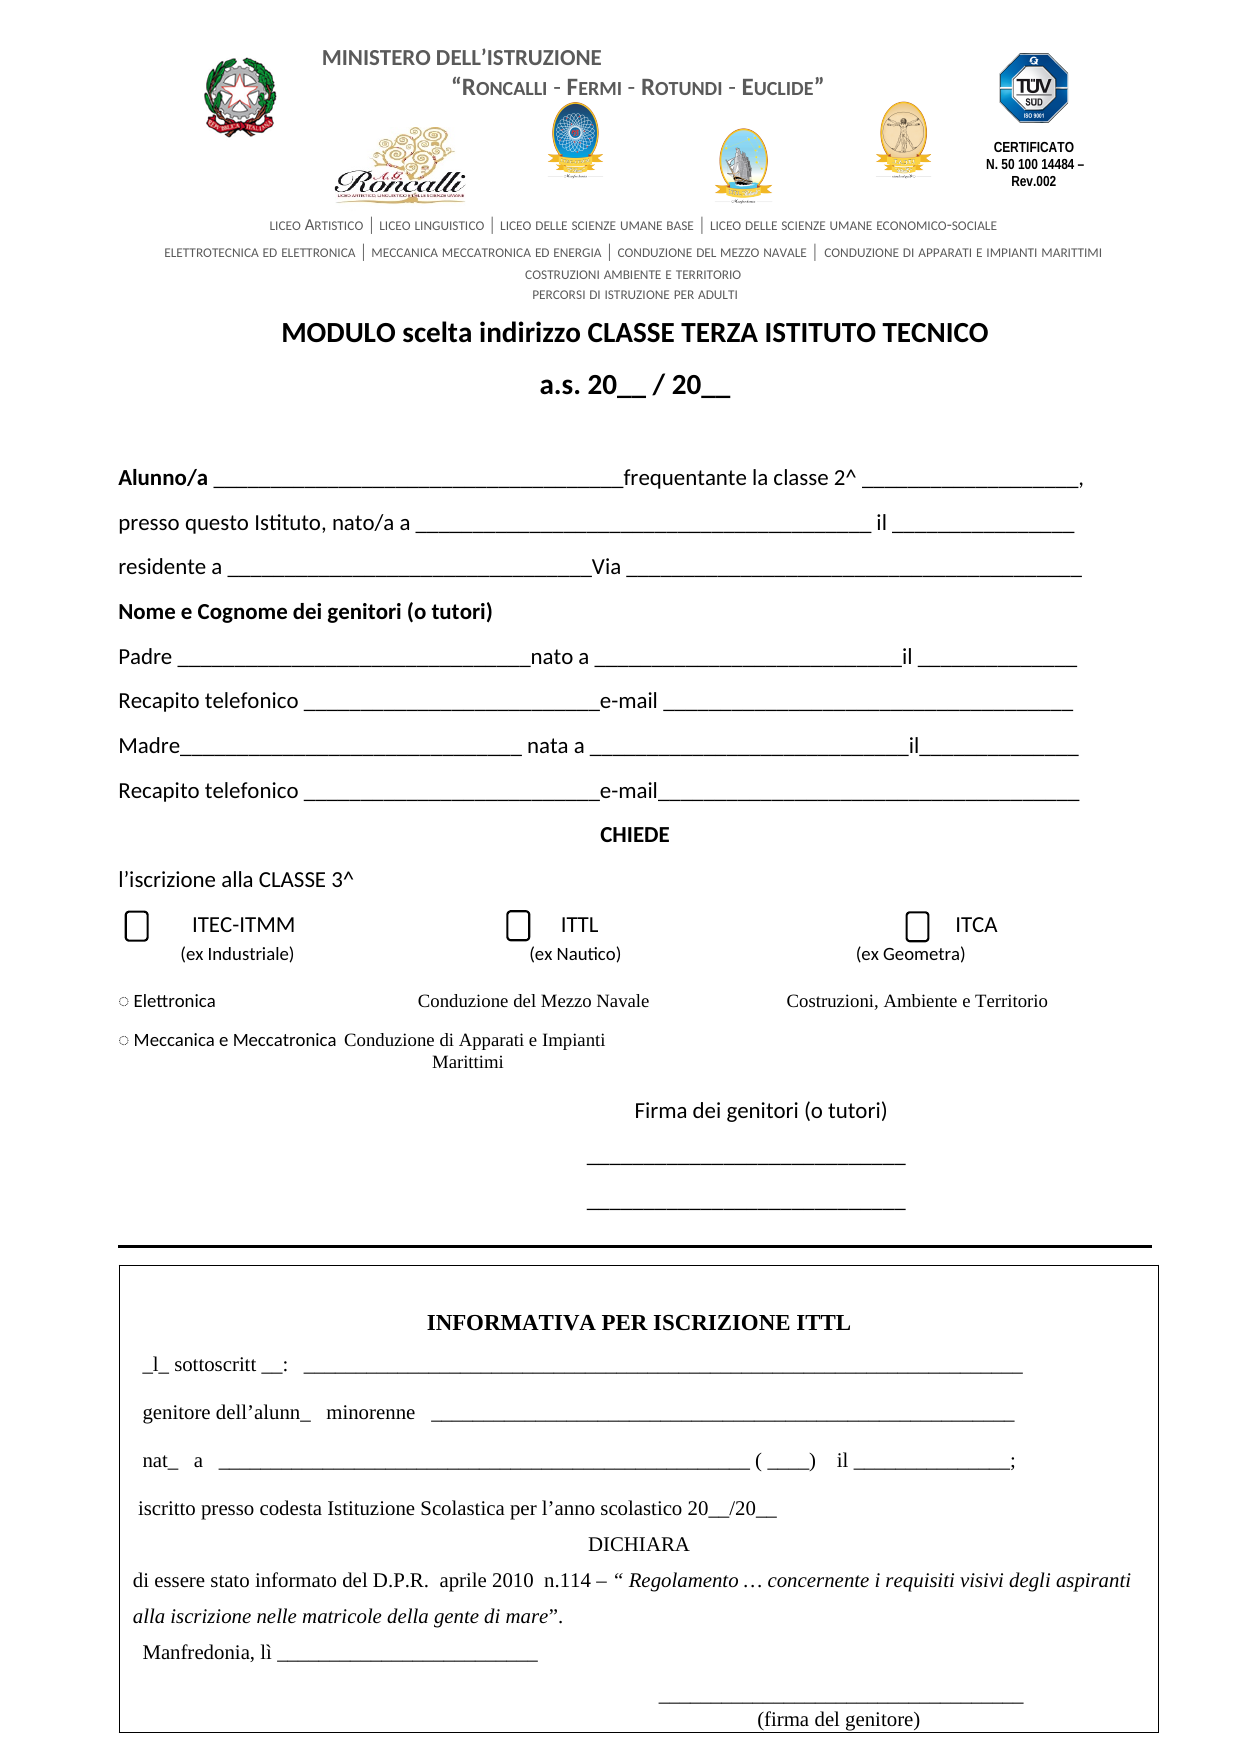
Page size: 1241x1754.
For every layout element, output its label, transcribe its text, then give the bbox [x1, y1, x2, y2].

text ____________________________ [118, 1141, 1152, 1168]
text [118, 71, 177, 101]
text (ex Industriale) (ex Nautico) (ex Geometra) [118, 938, 1152, 966]
text presso questo Istituto, nato/a a ________________________________________ il ________________ [118, 508, 1152, 536]
text Marittimi [413, 1051, 1152, 1073]
text percorsi di istruzione per adulti [118, 283, 1152, 303]
text Recapito telefonico __________________________e-mail_____________________________________ [118, 776, 1152, 804]
table_header [229, 101, 479, 214]
text Firma dei genitori (o tutori) [118, 1096, 1152, 1124]
text CHIEDE [118, 821, 1152, 848]
text Nome e Cognome dei genitori (o tutori) [118, 597, 1152, 625]
table_header [671, 101, 864, 214]
text [178, 46, 311, 166]
text 󠇪 Elettronica 󠇪 Conduzione del Mezzo Navale 󠇪 Costruzioni, Ambiente e Territorio [118, 989, 1152, 1012]
text ITEC-ITMM [146, 910, 508, 938]
text “Roncalli - Fermi - Rotundi - Euclide” [312, 71, 952, 101]
table_header [479, 101, 671, 214]
text Alunno/a ____________________________________frequentante la classe 2^ ___________________, [118, 463, 1152, 491]
text ITTL ITCA [529, 910, 1152, 938]
text [953, 46, 1114, 215]
text ____________________________ [118, 1185, 1152, 1213]
text MODULO scelta indirizzo CLASSE TERZA ISTITUTO TECNICO [118, 314, 1152, 349]
text 󠇪 Meccanica e Meccatronica 󠇪 Conduzione di Apparati e Impianti [118, 1028, 1152, 1051]
text residente a ________________________________Via ________________________________________ [118, 552, 1152, 580]
table_header [864, 101, 952, 214]
text Madre______________________________ nata a ____________________________il______________ [118, 731, 1152, 759]
text elettrotecnica ed elettronica │ meccanica meccatronica ed energia │ conduzione del mezzo navale │ conduzione di apparati e impianti marittimi [118, 235, 1152, 263]
table_header INFORMATIVA PER ISCRIZIONE ITTL _l_ sottoscritt __: _____________________________________________________________________ genitore dell’alunn_ minorenne ________________________________________________________ nat_ a ___________________________________________________ ( ____) il _______________; iscritto presso codesta Istituzione Scolastica per l’anno scolastico 20__/20__ DICHIARA di essere stato informato del D.P.R. aprile 2010 n.114 – “ Regolamento … concernente i requisiti visivi degli aspiranti alla iscrizione nelle matricole della gente di mare”. Manfredonia, lì _________________________ ___________________________________ (firma del genitore) [120, 1266, 1158, 1732]
text Padre _______________________________nato a ___________________________il ______________ [118, 642, 1152, 670]
text MINISTERO DELL’ISTRUZIONE [118, 43, 1152, 71]
text Recapito telefonico __________________________e-mail ____________________________________ [118, 686, 1152, 714]
text a.s. 20__ / 20__ [118, 366, 1152, 402]
text costruzioni ambiente e territorio [118, 263, 1152, 283]
text l’iscrizione alla CLASSE 3^ [118, 865, 1152, 893]
text [1116, 71, 1152, 101]
text CERTIFICATO N. 50 100 14484 – Rev.002 [968, 139, 1099, 189]
text liceo Artistico │ liceo linguistico │ liceo delle scienze umane base │ liceo delle scienze umane economico-sociale [118, 214, 1152, 235]
